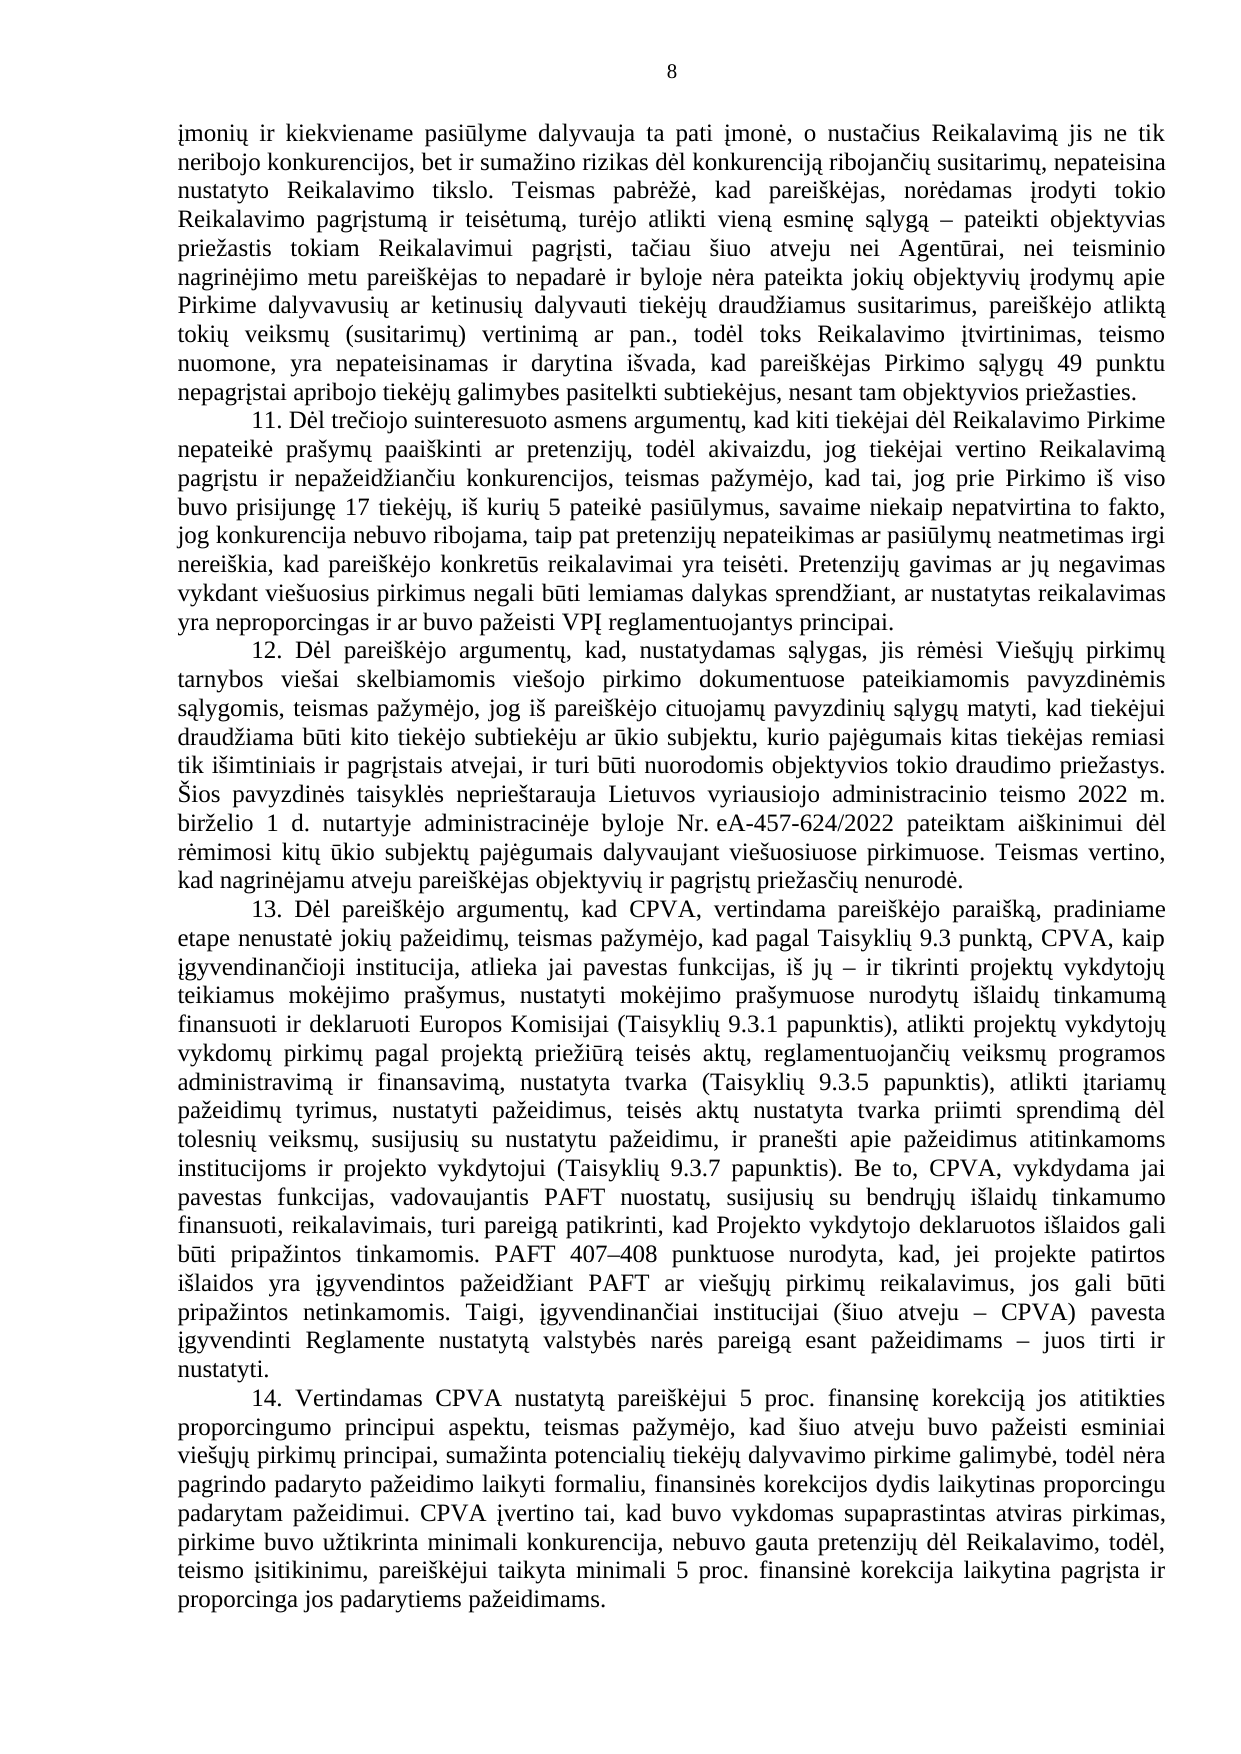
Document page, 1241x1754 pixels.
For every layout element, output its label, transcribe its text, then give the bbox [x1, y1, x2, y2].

text 14. Vertindamas CPVA nustatytą pareiškėjui 5 proc. finansinę korekciją jos atitikties proporcingumo principui aspektu, teismas pažymėjo, kad šiuo atveju buvo pažeisti esminiai viešųjų pirkimų principai, sumažinta potencialių tiekėjų dalyvavimo pirkime galimybė, todėl nėra pagrindo padaryto pažeidimo laikyti formaliu, finansinės korekcijos dydis laikytinas proporcingu padarytam pažeidimui. CPVA įvertino tai, kad buvo vykdomas supaprastintas atviras pirkimas, pirkime buvo užtikrinta minimali konkurencija, nebuvo gauta pretenzijų dėl Reikalavimo, todėl, teismo įsitikinimu, pareiškėjui taikyta minimali 5 proc. finansinė korekcija laikytina pagrįsta ir proporcinga jos padarytiems pažeidimams. [177, 1383, 1167, 1613]
text 12. Dėl pareiškėjo argumentų, kad, nustatydamas sąlygas, jis rėmėsi Viešųjų pirkimų tarnybos viešai skelbiamomis viešojo pirkimo dokumentuose pateikiamomis pavyzdinėmis sąlygomis, teismas pažymėjo, jog iš pareiškėjo cituojamų pavyzdinių sąlygų matyti, kad tiekėjui draudžiama būti kito tiekėjo subtiekėju ar ūkio subjektu, kurio pajėgumais kitas tiekėjas remiasi tik išimtiniais ir pagrįstais atvejai, ir turi būti nuorodomis objektyvios tokio draudimo priežastys. Šios pavyzdinės taisyklės neprieštarauja Lietuvos vyriausiojo administracinio teismo 2022 m. birželio 1 d. nutartyje administracinėje byloje Nr. eA-457-624/2022 pateiktam aiškinimui dėl rėmimosi kitų ūkio subjektų pajėgumais dalyvaujant viešuosiuose pirkimuose. Teismas vertino, kad nagrinėjamu atveju pareiškėjas objektyvių ir pagrįstų priežasčių nenurodė. [177, 636, 1167, 894]
text 11. Dėl trečiojo suinteresuoto asmens argumentų, kad kiti tiekėjai dėl Reikalavimo Pirkime nepateikė prašymų paaiškinti ar pretenzijų, todėl akivaizdu, jog tiekėjai vertino Reikalavimą pagrįstu ir nepažeidžiančiu konkurencijos, teismas pažymėjo, kad tai, jog prie Pirkimo iš viso buvo prisijungę 17 tiekėjų, iš kurių 5 pateikė pasiūlymus, savaime niekaip nepatvirtina to fakto, jog konkurencija nebuvo ribojama, taip pat pretenzijų nepateikimas ar pasiūlymų neatmetimas irgi nereiškia, kad pareiškėjo konkretūs reikalavimai yra teisėti. Pretenzijų gavimas ar jų negavimas vykdant viešuosius pirkimus negali būti lemiamas dalykas sprendžiant, ar nustatytas reikalavimas yra neproporcingas ir ar buvo pažeisti VPĮ reglamentuojantys principai. [177, 406, 1167, 636]
text 13. Dėl pareiškėjo argumentų, kad CPVA, vertindama pareiškėjo paraišką, pradiniame etape nenustatė jokių pažeidimų, teismas pažymėjo, kad pagal Taisyklių 9.3 punktą, CPVA, kaip įgyvendinančioji institucija, atlieka jai pavestas funkcijas, iš jų – ir tikrinti projektų vykdytojų teikiamus mokėjimo prašymus, nustatyti mokėjimo prašymuose nurodytų išlaidų tinkamumą finansuoti ir deklaruoti Europos Komisijai (Taisyklių 9.3.1 papunktis), atlikti projektų vykdytojų vykdomų pirkimų pagal projektą priežiūrą teisės aktų, reglamentuojančių veiksmų programos administravimą ir finansavimą, nustatyta tvarka (Taisyklių 9.3.5 papunktis), atlikti įtariamų pažeidimų tyrimus, nustatyti pažeidimus, teisės aktų nustatyta tvarka priimti sprendimą dėl tolesnių veiksmų, susijusių su nustatytu pažeidimu, ir pranešti apie pažeidimus atitinkamoms institucijoms ir projekto vykdytojui (Taisyklių 9.3.7 papunktis). Be to, CPVA, vykdydama jai pavestas funkcijas, vadovaujantis PAFT nuostatų, susijusių su bendrųjų išlaidų tinkamumo finansuoti, reikalavimais, turi pareigą patikrinti, kad Projekto vykdytojo deklaruotos išlaidos gali būti pripažintos tinkamomis. PAFT 407–408 punktuose nurodyta, kad, jei projekte patirtos išlaidos yra įgyvendintos pažeidžiant PAFT ar viešųjų pirkimų reikalavimus, jos gali būti pripažintos netinkamomis. Taigi, įgyvendinančiai institucijai (šiuo atveju – CPVA) pavesta įgyvendinti Reglamente nustatytą valstybės narės pareigą esant pažeidimams – juos tirti ir nustatyti. [177, 894, 1167, 1383]
text įmonių ir kiekviename pasiūlyme dalyvauja ta pati įmonė, o nustačius Reikalavimą jis ne tik neribojo konkurencijos, bet ir sumažino rizikas dėl konkurenciją ribojančių susitarimų, nepateisina nustatyto Reikalavimo tikslo. Teismas pabrėžė, kad pareiškėjas, norėdamas įrodyti tokio Reikalavimo pagrįstumą ir teisėtumą, turėjo atlikti vieną esminę sąlygą – pateikti objektyvias priežastis tokiam Reikalavimui pagrįsti, tačiau šiuo atveju nei Agentūrai, nei teisminio nagrinėjimo metu pareiškėjas to nepadarė ir byloje nėra pateikta jokių objektyvių įrodymų apie Pirkime dalyvavusių ar ketinusių dalyvauti tiekėjų draudžiamus susitarimus, pareiškėjo atliktą tokių veiksmų (susitarimų) vertinimą ar pan., todėl toks Reikalavimo įtvirtinimas, teismo nuomone, yra nepateisinamas ir darytina išvada, kad pareiškėjas Pirkimo sąlygų 49 punktu nepagrįstai apribojo tiekėjų galimybes pasitelkti subtiekėjus, nesant tam objektyvios priežasties. [177, 118, 1167, 406]
